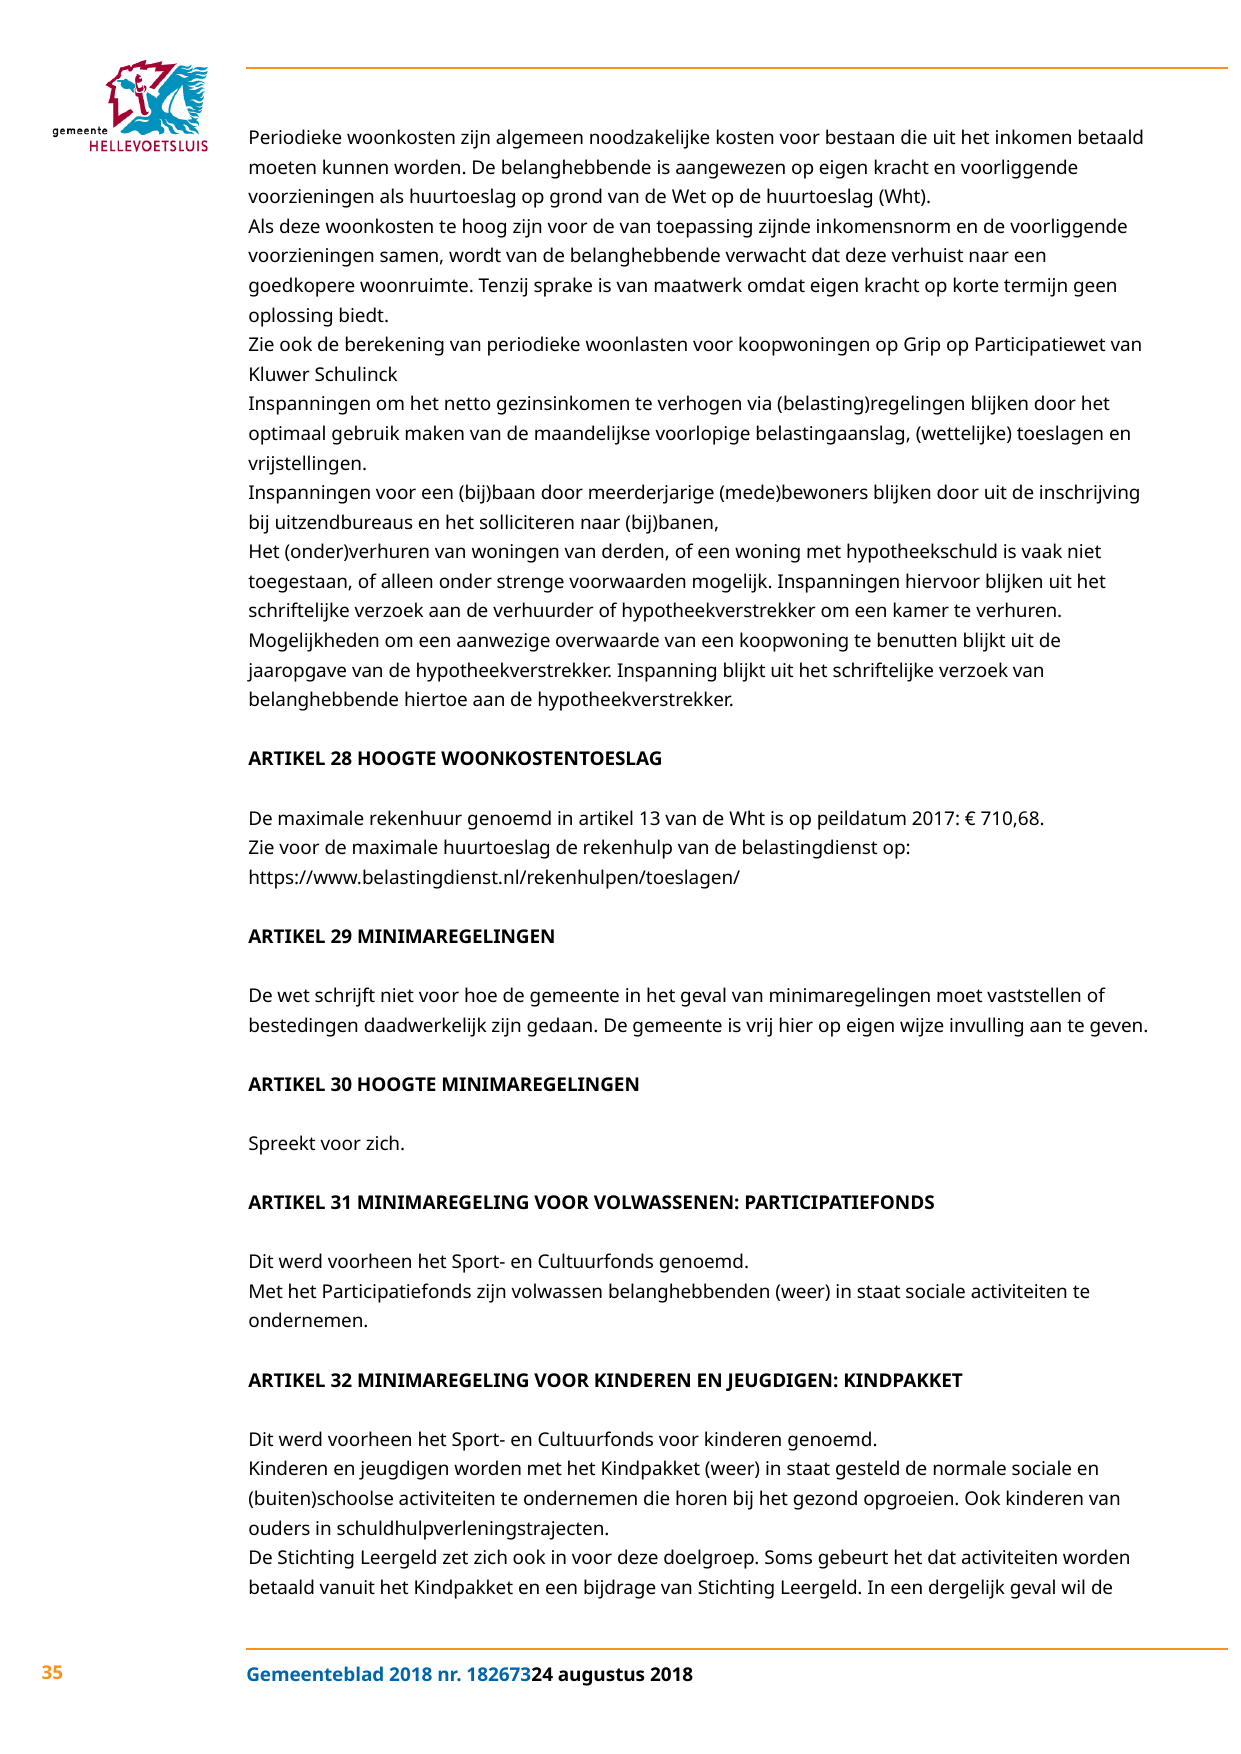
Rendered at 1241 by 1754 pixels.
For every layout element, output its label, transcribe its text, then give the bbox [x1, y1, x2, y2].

text Dit werd voorheen het Sport- en Cultuurfonds genoemd. [248, 1248, 1152, 1274]
text Met het Participatiefonds zijn volwassen belanghebbenden (weer) in staat sociale activiteiten te ondernemen. [248, 1278, 1152, 1333]
text De wet schrijft niet voor hoe de gemeente in het geval van minimaregelingen moet vaststellen of bestedingen daadwerkelijk zijn gedaan. De gemeente is vrij hier op eigen wijze invulling aan te geven. [248, 982, 1152, 1038]
text Zie ook de berekening van periodieke woonlasten voor koopwoningen op Grip op Participatiewet van Kluwer Schulinck [248, 331, 1152, 387]
text Inspanningen om het netto gezinsinkomen te verhogen via (belasting)regelingen blijken door het optimaal gebruik maken van de maandelijkse voorlopige belastingaanslag, (wettelijke) toeslagen en vrijstellingen. [248, 391, 1152, 476]
picture [41, 47, 231, 172]
text ARTIKEL 29 MINIMAREGELINGEN [248, 923, 1152, 949]
text Het (onder)verhuren van woningen van derden, of een woning met hypotheekschuld is vaak niet toegestaan, of alleen onder strenge voorwaarden mogelijk. Inspanningen hiervoor blijken uit het schriftelijke verzoek aan de verhuurder of hypotheekverstrekker om een kamer te verhuren. [248, 538, 1152, 623]
text Kinderen en jeugdigen worden met het Kindpakket (weer) in staat gesteld de normale sociale en (buiten)schoolse activiteiten te ondernemen die horen bij het gezond opgroeien. Ook kinderen van ouders in schuldhulpverleningstrajecten. [248, 1456, 1152, 1541]
text Mogelijkheden om een aanwezige overwaarde van een koopwoning te benutten blijkt uit de jaaropgave van de hypotheekverstrekker. Inspanning blijkt uit het schriftelijke verzoek van belanghebbende hiertoe aan de hypotheekverstrekker. [248, 627, 1152, 712]
text Als deze woonkosten te hoog zijn voor de van toepassing zijnde inkomensnorm en de voorliggende voorzieningen samen, wordt van de belanghebbende verwacht dat deze verhuist naar een goedkopere woonruimte. Tenzij sprake is van maatwerk omdat eigen kracht op korte termijn geen oplossing biedt. [248, 213, 1152, 328]
text ARTIKEL 28 HOOGTE WOONKOSTENTOESLAG [248, 746, 1152, 771]
text Zie voor de maximale huurtoeslag de rekenhulp van de belastingdienst op: [248, 834, 1152, 860]
text De Stichting Leergeld zet zich ook in voor deze doelgroep. Soms gebeurt het dat activiteiten worden betaald vanuit het Kindpakket en een bijdrage van Stichting Leergeld. In een dergelijk geval wil de [248, 1544, 1152, 1600]
text https://www.belastingdienst.nl/rekenhulpen/toeslagen/ [248, 864, 1152, 890]
text Inspanningen voor een (bij)baan door meerderjarige (mede)bewoners blijken door uit de inschrijving bij uitzendbureaus en het solliciteren naar (bij)banen, [248, 479, 1152, 535]
text ARTIKEL 31 MINIMAREGELING VOOR VOLWASSENEN: PARTICIPATIEFONDS [248, 1189, 1152, 1215]
text Spreekt voor zich. [248, 1130, 1152, 1156]
text De maximale rekenhuur genoemd in artikel 13 van de Wht is op peildatum 2017: € 710,68. [248, 805, 1152, 831]
text ARTIKEL 32 MINIMAREGELING VOOR KINDEREN EN JEUGDIGEN: KINDPAKKET [248, 1367, 1152, 1393]
text ARTIKEL 30 HOOGTE MINIMAREGELINGEN [248, 1071, 1152, 1097]
text Dit werd voorheen het Sport- en Cultuurfonds voor kinderen genoemd. [248, 1426, 1152, 1452]
text Periodieke woonkosten zijn algemeen noodzakelijke kosten voor bestaan die uit het inkomen betaald moeten kunnen worden. De belanghebbende is aangewezen op eigen kracht en voorliggende voorzieningen als huurtoeslag op grond van de Wet op de huurtoeslag (Wht). [248, 124, 1152, 209]
